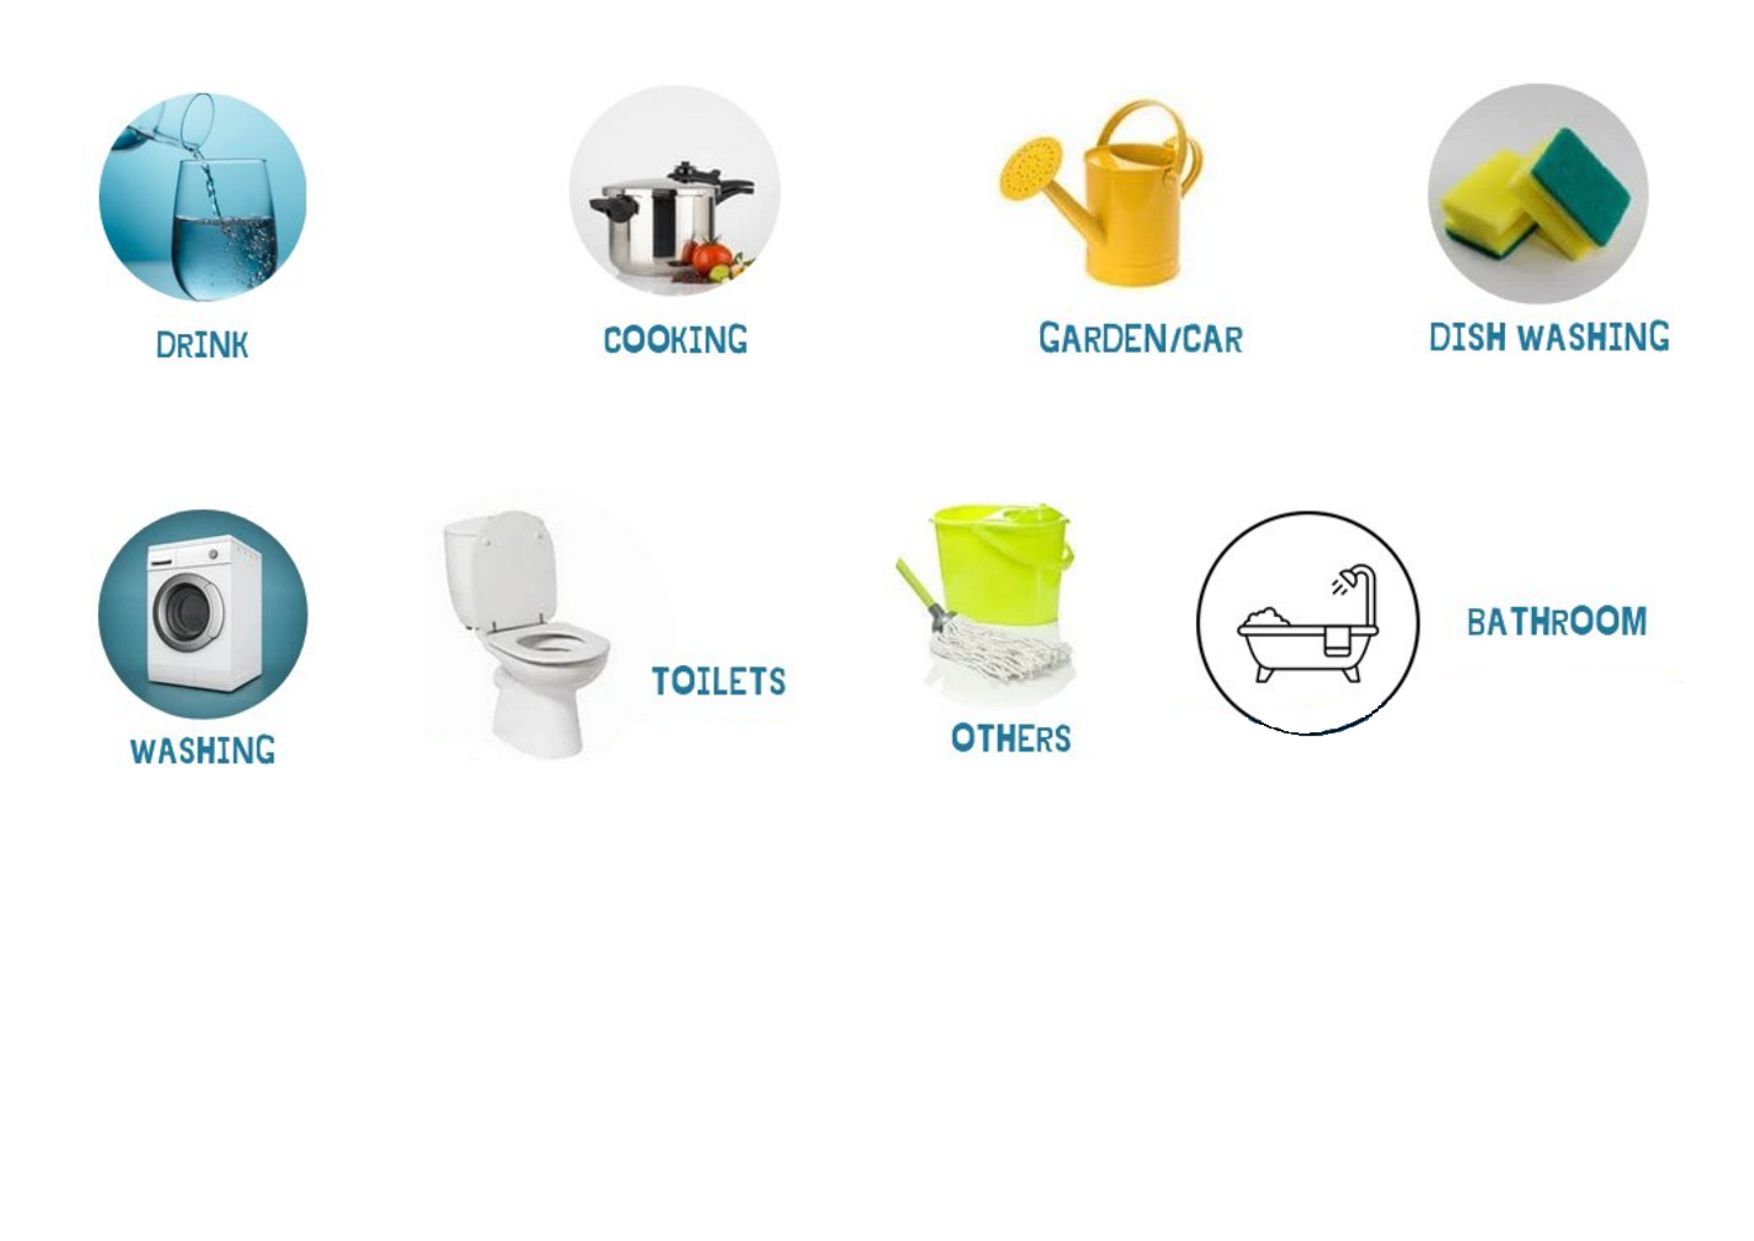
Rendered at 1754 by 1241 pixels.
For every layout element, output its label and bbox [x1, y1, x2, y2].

picture [1408, 77, 1675, 366]
picture [985, 86, 1254, 363]
picture [556, 73, 793, 374]
picture [76, 494, 319, 777]
picture [879, 474, 1101, 771]
picture [423, 485, 798, 773]
picture [57, 73, 343, 384]
picture [1169, 483, 1684, 761]
